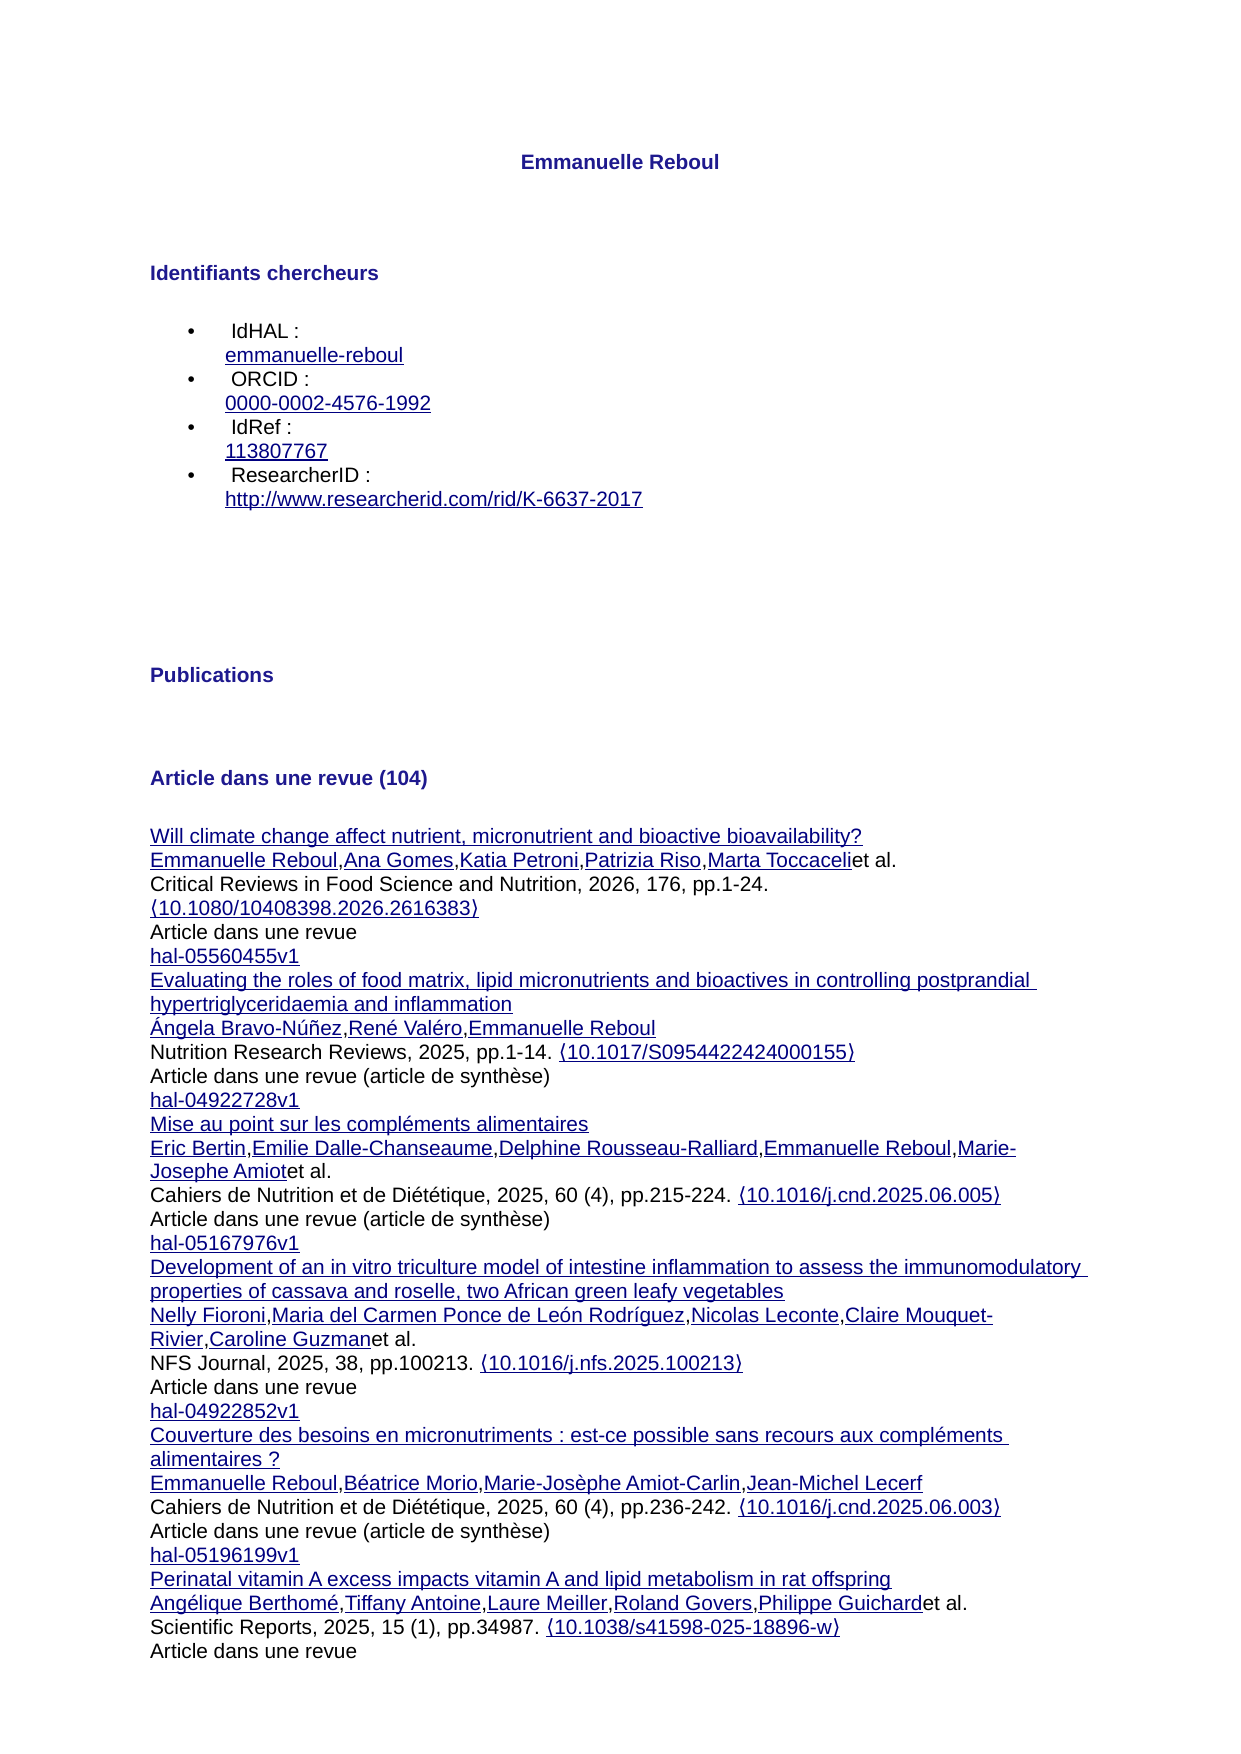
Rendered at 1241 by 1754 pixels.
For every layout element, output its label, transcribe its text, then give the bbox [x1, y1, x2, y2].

subtitle Article dans une revue (104) [150, 766, 1090, 789]
table_cell Perinatal vitamin A excess impacts vitamin A and lipid metabolism in rat offspring Angélique Berthomé,Tiffany Antoine,Laure Meiller,Roland Govers,Philippe Guichardet al. Scientific Reports, 2025, 15 (1), pp.34987. ⟨10.1038/s41598-025-18896-w⟩ Article dans une revue [150, 1567, 1090, 1662]
table_cell Mise au point sur les compléments alimentaires Eric Bertin,Emilie Dalle-Chanseaume,Delphine Rousseau-Ralliard,Emmanuelle Reboul,Marie-Josephe Amiotet al. Cahiers de Nutrition et de Diététique, 2025, 60 (4), pp.215-224. ⟨10.1016/j.cnd.2025.06.005⟩ Article dans une revue (article de synthèse) hal-05167976v1 [150, 1111, 1090, 1255]
list ResearcherID : [187, 462, 1090, 486]
table_cell Evaluating the roles of food matrix, lipid micronutrients and bioactives in controlling postprandial hypertriglyceridaemia and inflammation Ángela Bravo-Núñez,René Valéro,Emmanuelle Reboul Nutrition Research Reviews, 2025, pp.1-14. ⟨10.1017/S0954422424000155⟩ Article dans une revue (article de synthèse) hal-04922728v1 [150, 968, 1090, 1111]
subtitle Emmanuelle Reboul [150, 150, 1090, 174]
list http://www.researcherid.com/rid/K-6637-2017 [187, 486, 1090, 510]
table_header Will climate change affect nutrient, micronutrient and bioactive bioavailability? Emmanuelle Reboul,Ana Gomes,Katia Petroni,Patrizia Riso,Marta Toccaceliet al. Critical Reviews in Food Science and Nutrition, 2026, 176, pp.1-24. ⟨10.1080/10408398.2026.2616383⟩ Article dans une revue hal-05560455v1 [150, 824, 1090, 968]
list IdHAL : [187, 319, 1090, 343]
list ORCID : [187, 367, 1090, 391]
list 113807767 [187, 438, 1090, 462]
table_cell Development of an in vitro triculture model of intestine inflammation to assess the immunomodulatory properties of cassava and roselle, two African green leafy vegetables Nelly Fioroni,Maria del Carmen Ponce de León Rodríguez,Nicolas Leconte,Claire Mouquet-Rivier,Caroline Guzmanet al. NFS Journal, 2025, 38, pp.100213. ⟨10.1016/j.nfs.2025.100213⟩ Article dans une revue hal-04922852v1 [150, 1255, 1090, 1423]
list emmanuelle-reboul [187, 343, 1090, 367]
table_cell Couverture des besoins en micronutriments : est-ce possible sans recours aux compléments alimentaires ? Emmanuelle Reboul,Béatrice Morio,Marie-Josèphe Amiot-Carlin,Jean-Michel Lecerf Cahiers de Nutrition et de Diététique, 2025, 60 (4), pp.236-242. ⟨10.1016/j.cnd.2025.06.003⟩ Article dans une revue (article de synthèse) hal-05196199v1 [150, 1423, 1090, 1567]
subtitle Identifiants chercheurs [150, 260, 1090, 284]
subtitle Publications [150, 662, 1090, 686]
list IdRef : [187, 414, 1090, 438]
list 0000-0002-4576-1992 [187, 391, 1090, 414]
